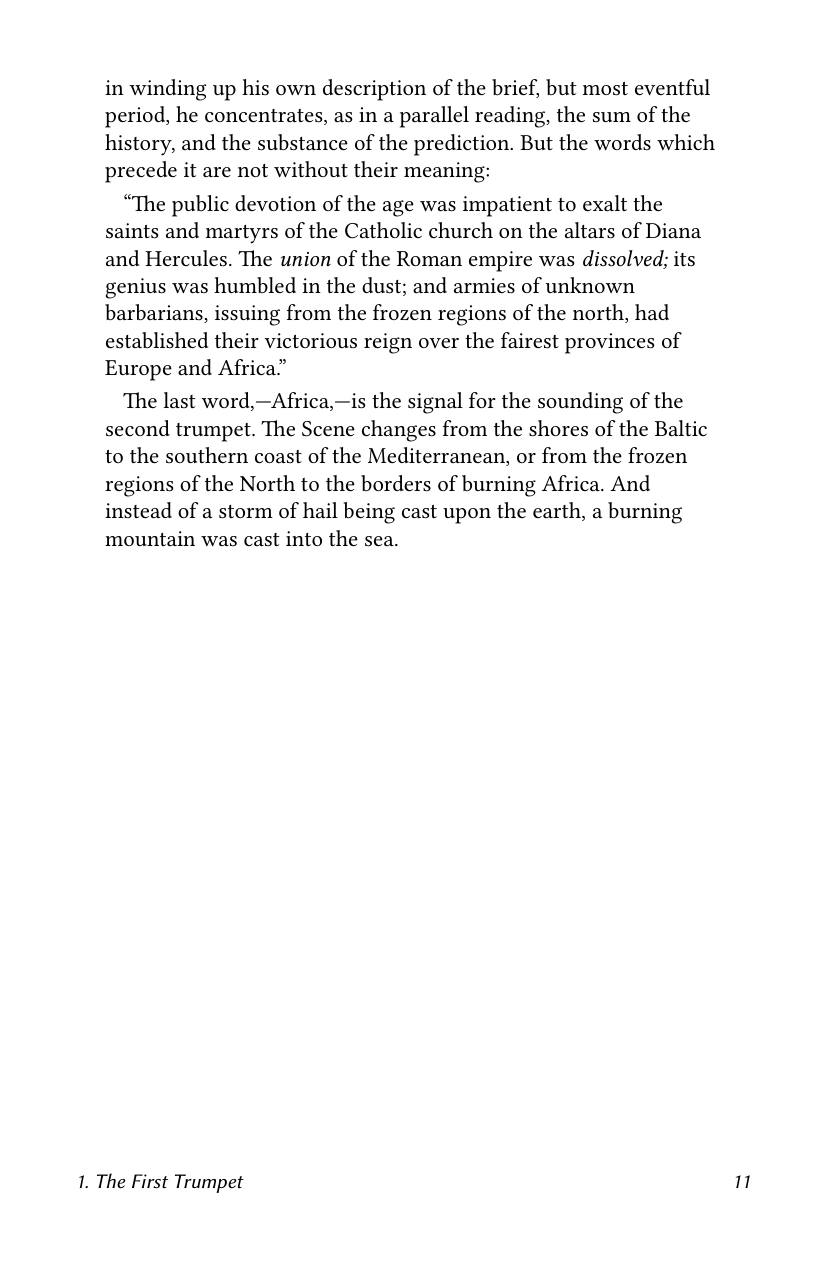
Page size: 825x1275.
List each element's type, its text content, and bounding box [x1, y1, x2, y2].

text The last word,—Africa,—is the signal for the sounding of the second trumpet. The Scene changes from the shores of the Baltic to the southern coast of the Mediterranean, or from the frozen regions of the North to the borders of burning Africa. And instead of a storm of hail being cast upon the earth, a burning mountain was cast into the sea. [105, 388, 720, 552]
text “The public devotion of the age was impatient to exalt the saints and martyrs of the Catholic church on the altars of Diana and Hercules. The union of the Roman empire was dissolved; its genius was humbled in the dust; and armies of unknown barbarians, issuing from the frozen regions of the north, had established their victorious reign over the fairest provinces of Europe and Africa.” [105, 191, 720, 381]
text in winding up his own description of the brief, but most eventful period, he concentrates, as in a parallel reading, the sum of the history, and the substance of the prediction. But the words which precede it are not without their meaning: [105, 75, 720, 183]
